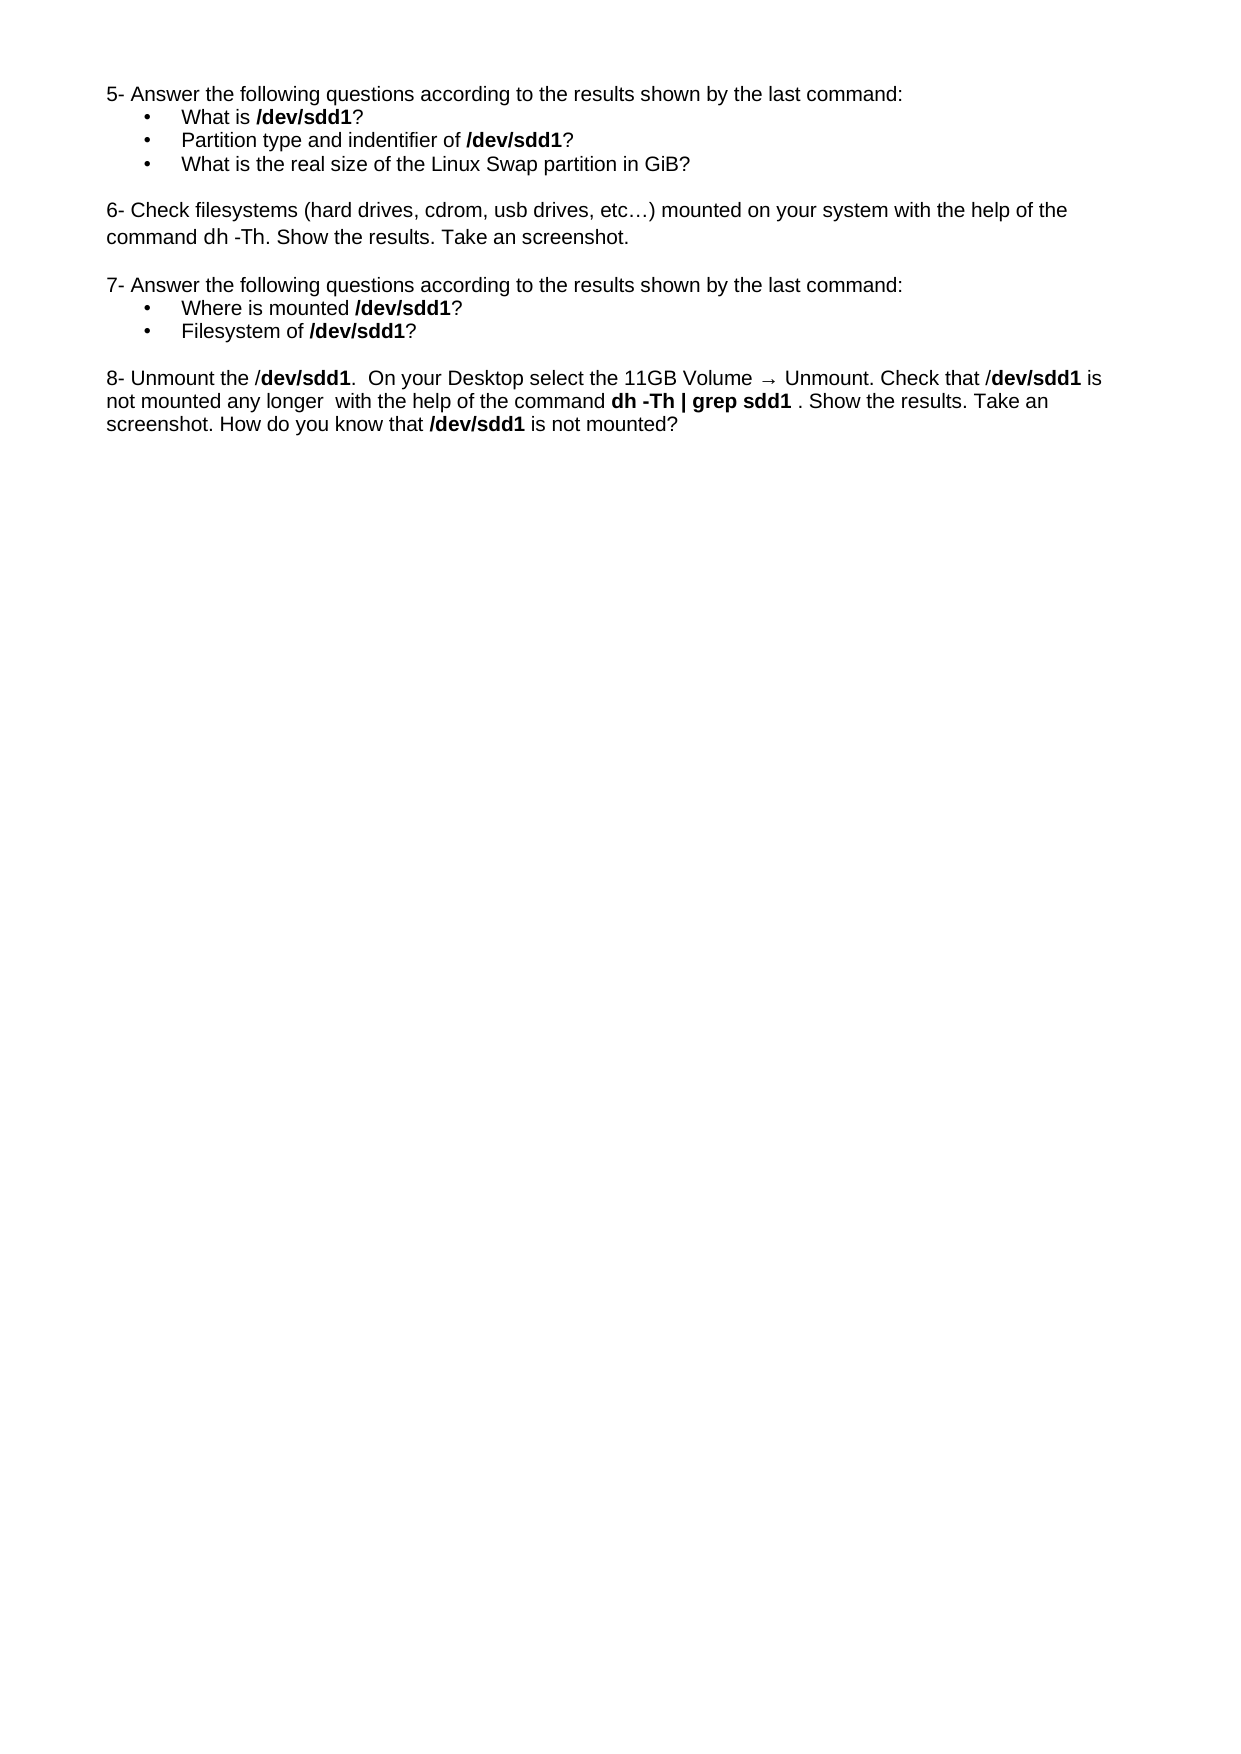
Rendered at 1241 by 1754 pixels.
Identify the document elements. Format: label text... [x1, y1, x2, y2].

list What is /dev/sdd1? [144, 106, 1134, 129]
list Filesystem of /dev/sdd1? [144, 320, 1134, 343]
text 8- Unmount the /dev/sdd1. On your Desktop select the 11GB Volume → Unmount. Check that /dev/sdd1 is not mounted any longer with the help of the command dh -Th | grep sdd1 . Show the results. Take an screenshot. How do you know that /dev/sdd1 is not mounted? [106, 366, 1134, 436]
list Where is mounted /dev/sdd1? [144, 297, 1134, 320]
text 6- Check filesystems (hard drives, cdrom, usb drives, etc…) mounted on your system with the help of the command dh -Th. Show the results. Take an screenshot. [106, 199, 1134, 250]
text 5- Answer the following questions according to the results shown by the last command: [106, 83, 1134, 106]
list Partition type and indentifier of /dev/sdd1? [144, 129, 1134, 152]
text 7- Answer the following questions according to the results shown by the last command: [106, 273, 1134, 297]
list What is the real size of the Linux Swap partition in GiB? [144, 152, 1134, 176]
